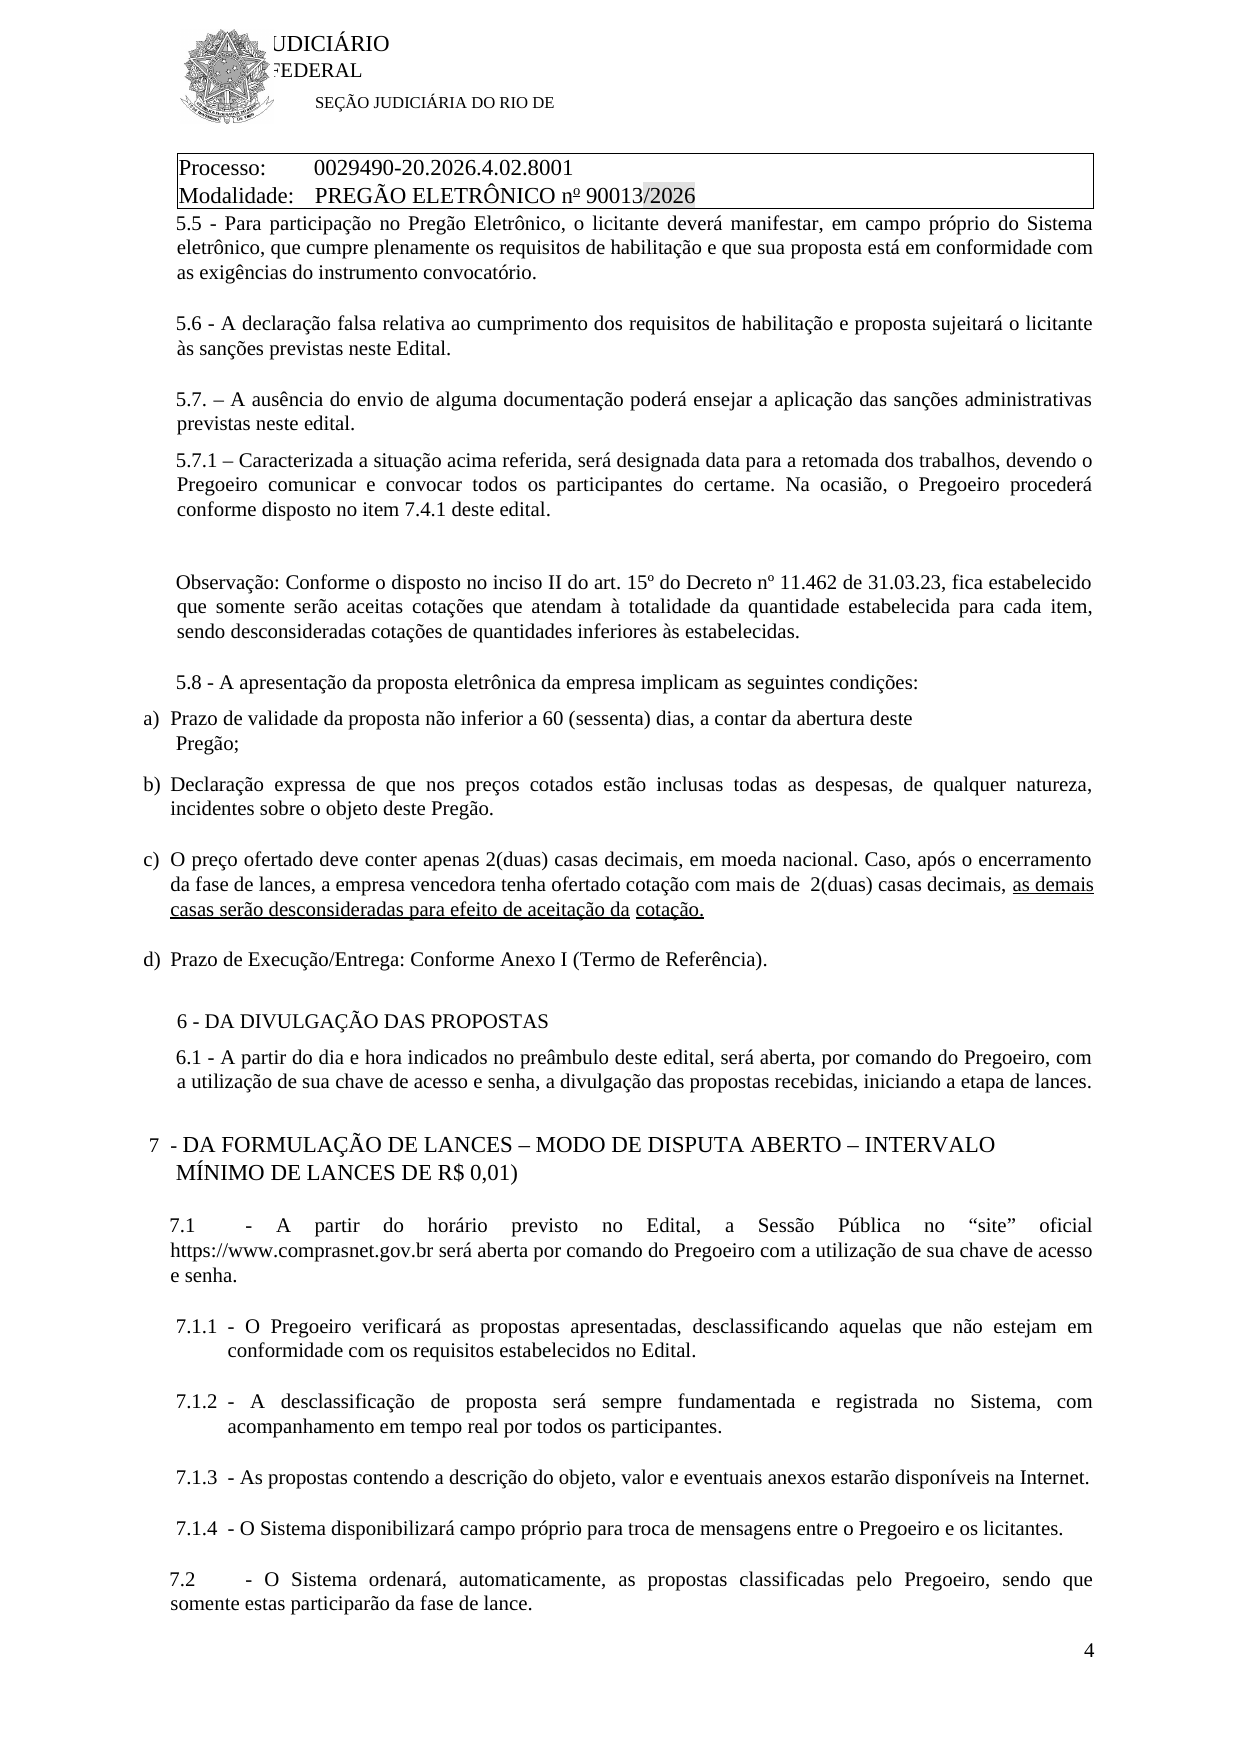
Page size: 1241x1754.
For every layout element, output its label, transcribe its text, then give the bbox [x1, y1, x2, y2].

list - O Pregoeiro verificará as propostas apresentadas, desclassificando aquelas que não estejam em conformidade com os requisitos estabelecidos no Edital. [176, 1313, 1094, 1362]
text 6.1 - A partir do dia e hora indicados no preâmbulo deste edital, será aberta, por comando do Pregoeiro, com a utilização de sua chave de acesso e senha, a divulgação das propostas recebidas, iniciando a etapa de lances. [176, 1045, 1094, 1093]
text 5.7. – A ausência do envio de alguma documentação poderá ensejar a aplicação das sanções administrativas previstas neste edital. [176, 387, 1094, 435]
list O preço ofertado deve conter apenas 2(duas) casas decimais, em moeda nacional. Caso, após o encerramento da fase de lances, a empresa vencedora tenha ofertado cotação com mais de 2(duas) casas decimais, as demais casas serão desconsideradas para efeito de aceitação da cotação. [143, 847, 1094, 921]
list - A partir do horário previsto no Edital, a Sessão Pública no “site” oficial https://www.comprasnet.gov.br será aberta por comando do Pregoeiro com a utilização de sua chave de acesso e senha. [169, 1213, 1094, 1287]
list Prazo de validade da proposta não inferior a 60 (sessenta) dias, a contar da abertura deste [143, 706, 1094, 730]
list - DA FORMULAÇÃO DE LANCES – MODO DE DISPUTA ABERTO – INTERVALO [149, 1131, 1094, 1158]
list - A desclassificação de proposta será sempre fundamentada e registrada no Sistema, com acompanhamento em tempo real por todos os participantes. [176, 1389, 1094, 1438]
text Pregão; [176, 731, 1094, 755]
list - O Sistema disponibilizará campo próprio para troca de mensagens entre o Pregoeiro e os licitantes. [176, 1516, 1094, 1540]
list - As propostas contendo a descrição do objeto, valor e eventuais anexos estarão disponíveis na Internet. [176, 1465, 1094, 1489]
text Observação: Conforme o disposto no inciso II do art. 15º do Decreto nº 11.462 de 31.03.23, fica estabelecido que somente serão aceitas cotações que atendam à totalidade da quantidade estabelecida para cada item, sendo desconsideradas cotações de quantidades inferiores às estabelecidas. [176, 569, 1094, 643]
list Declaração expressa de que nos preços cotados estão inclusas todas as despesas, de qualquer natureza, incidentes sobre o objeto deste Pregão. [143, 771, 1094, 820]
text MÍNIMO DE LANCES DE R$ 0,01) [176, 1159, 1094, 1186]
text 5.7.1 – Caracterizada a situação acima referida, será designada data para a retomada dos trabalhos, devendo o Pregoeiro comunicar e convocar todos os participantes do certame. Na ocasião, o Pregoeiro procederá conforme disposto no item 7.4.1 deste edital. [176, 448, 1094, 521]
text 5.5 - Para participação no Pregão Eletrônico, o licitante deverá manifestar, em campo próprio do Sistema eletrônico, que cumpre plenamente os requisitos de habilitação e que sua proposta está em conformidade com as exigências do instrumento convocatório. [176, 211, 1094, 284]
subtitle 6 - DA DIVULGAÇÃO DAS PROPOSTAS [177, 1009, 1094, 1033]
text 5.6 - A declaração falsa relativa ao cumprimento dos requisitos de habilitação e proposta sujeitará o licitante às sanções previstas neste Edital. [176, 311, 1094, 360]
text 5.8 - A apresentação da proposta eletrônica da empresa implicam as seguintes condições: [176, 670, 1094, 694]
list - O Sistema ordenará, automaticamente, as propostas classificadas pelo Pregoeiro, sendo que somente estas participarão da fase de lance. [169, 1567, 1094, 1615]
list Prazo de Execução/Entrega: Conforme Anexo I (Termo de Referência). [143, 947, 1094, 971]
